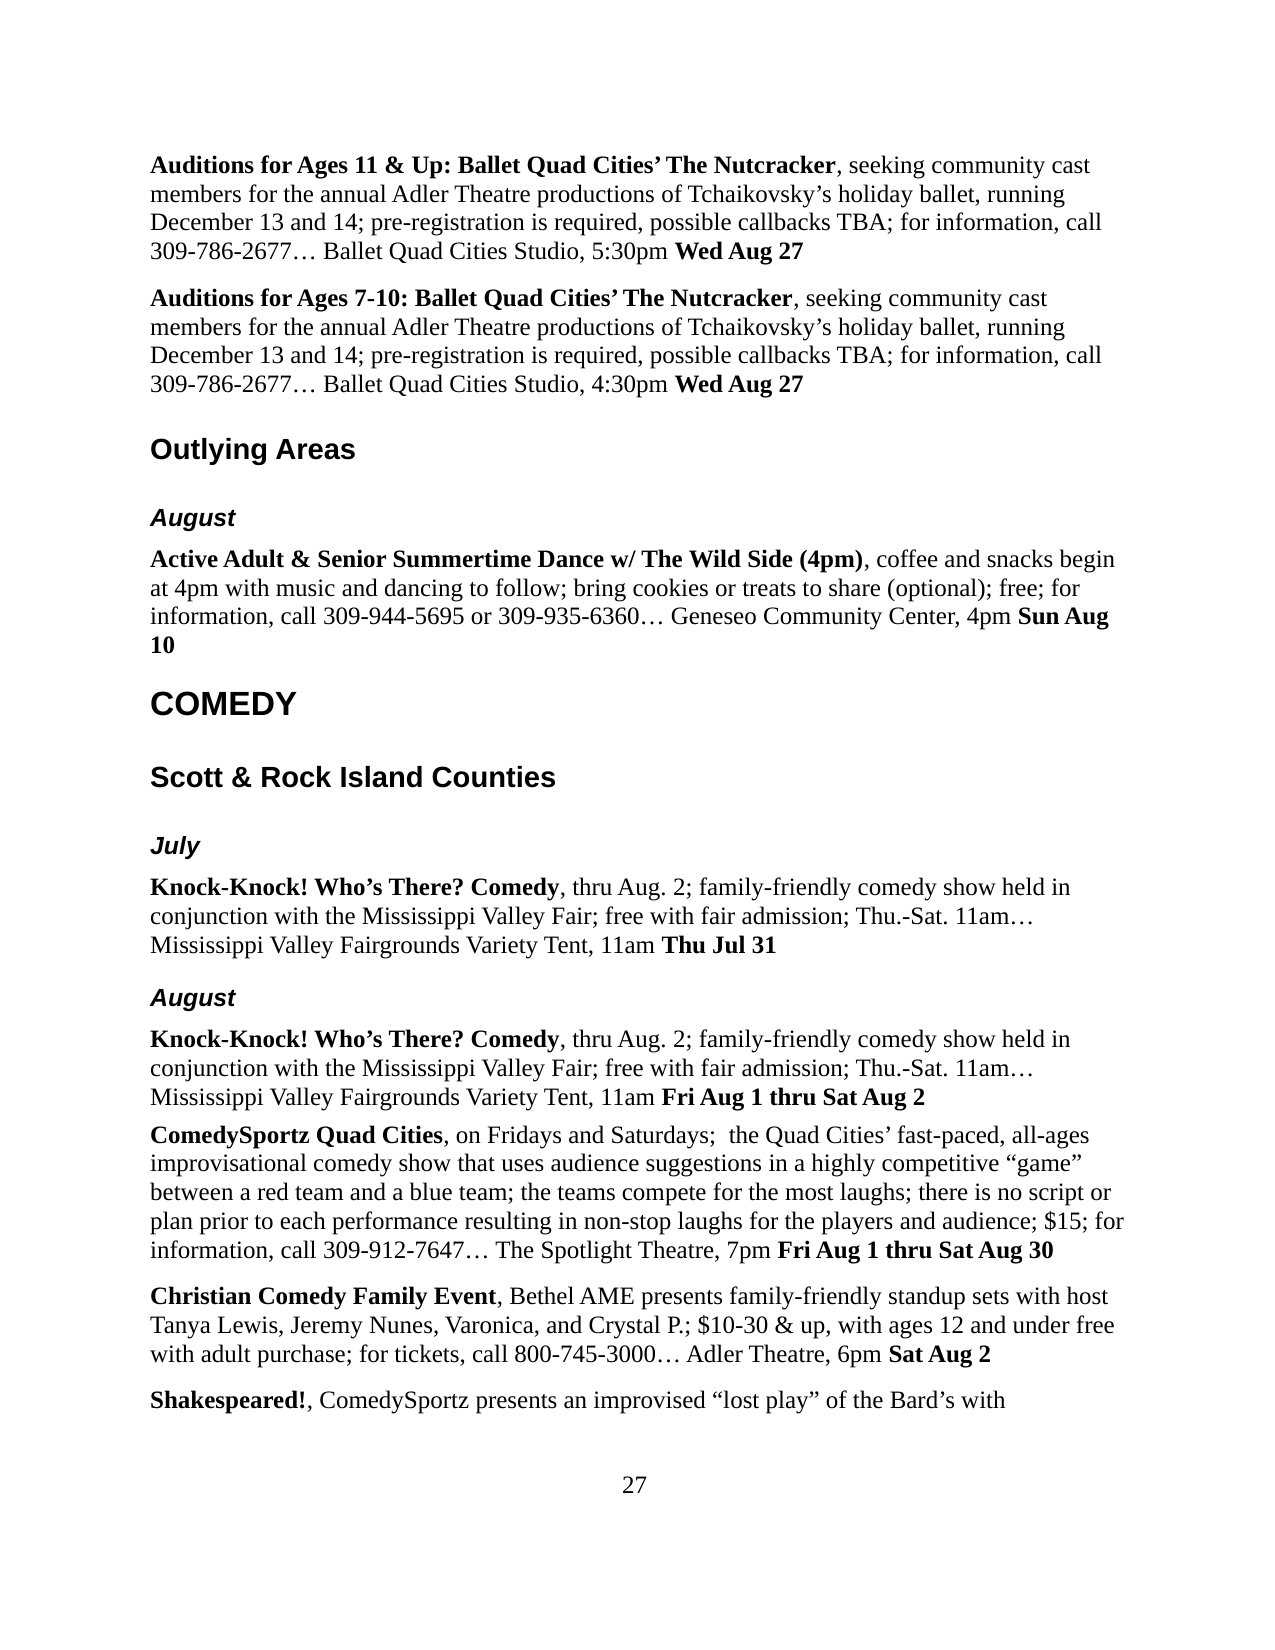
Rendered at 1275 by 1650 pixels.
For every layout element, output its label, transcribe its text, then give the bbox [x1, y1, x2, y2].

text Auditions for Ages 7-10: Ballet Quad Cities’ The Nutcracker, seeking community cast members for the annual Adler Theatre productions of Tchaikovsky’s holiday ballet, running December 13 and 14; pre-registration is required, possible callbacks TBA; for information, call 309-786-2677… Ballet Quad Cities Studio, 4:30pm Wed Aug 27 [150, 283, 1125, 398]
text Christian Comedy Family Event, Bethel AME presents family-friendly standup sets with host Tanya Lewis, Jeremy Nunes, Varonica, and Crystal P.; $10-30 & up, with ages 12 and under free with adult purchase; for tickets, call 800-745-3000… Adler Theatre, 6pm Sat Aug 2 [150, 1281, 1125, 1368]
subtitle August [150, 503, 1125, 531]
text Shakespeared!, ComedySportz presents an improvised “lost play” of the Bard’s with [150, 1386, 1125, 1414]
text Knock-Knock! Who’s There? Comedy, thru Aug. 2; family-friendly comedy show held in conjunction with the Mississippi Valley Fair; free with fair admission; Thu.-Sat. 11am… Mississippi Valley Fairgrounds Variety Tent, 11am Thu Jul 31 [150, 872, 1125, 958]
subtitle July [150, 831, 1125, 860]
text ComedySportz Quad Cities, on Fridays and Saturdays; the Quad Cities’ fast-paced, all-ages improvisational comedy show that uses audience suggestions in a highly competitive “game” between a red team and a blue team; the teams compete for the most laughs; there is no script or plan prior to each performance resulting in non-stop laughs for the players and audience; $15; for information, call 309-912-7647… The Spotlight Theatre, 7pm Fri Aug 1 thru Sat Aug 30 [150, 1120, 1125, 1263]
subtitle Outlying Areas [150, 432, 1125, 465]
subtitle Scott & Rock Island Counties [150, 760, 1125, 794]
text Active Adult & Senior Summertime Dance w/ The Wild Side (4pm), coffee and snacks begin at 4pm with music and dancing to follow; bring cookies or treats to share (optional); free; for information, call 309-944-5695 or 309-935-6360… Geneseo Community Center, 4pm Sun Aug 10 [150, 544, 1125, 659]
subtitle August [150, 983, 1125, 1012]
text Knock-Knock! Who’s There? Comedy, thru Aug. 2; family-friendly comedy show held in conjunction with the Mississippi Valley Fair; free with fair admission; Thu.-Sat. 11am… Mississippi Valley Fairgrounds Variety Tent, 11am Fri Aug 1 thru Sat Aug 2 [150, 1024, 1125, 1111]
subtitle COMEDY [150, 684, 1125, 723]
text Auditions for Ages 11 & Up: Ballet Quad Cities’ The Nutcracker, seeking community cast members for the annual Adler Theatre productions of Tchaikovsky’s holiday ballet, running December 13 and 14; pre-registration is required, possible callbacks TBA; for information, call 309-786-2677… Ballet Quad Cities Studio, 5:30pm Wed Aug 27 [150, 150, 1125, 265]
